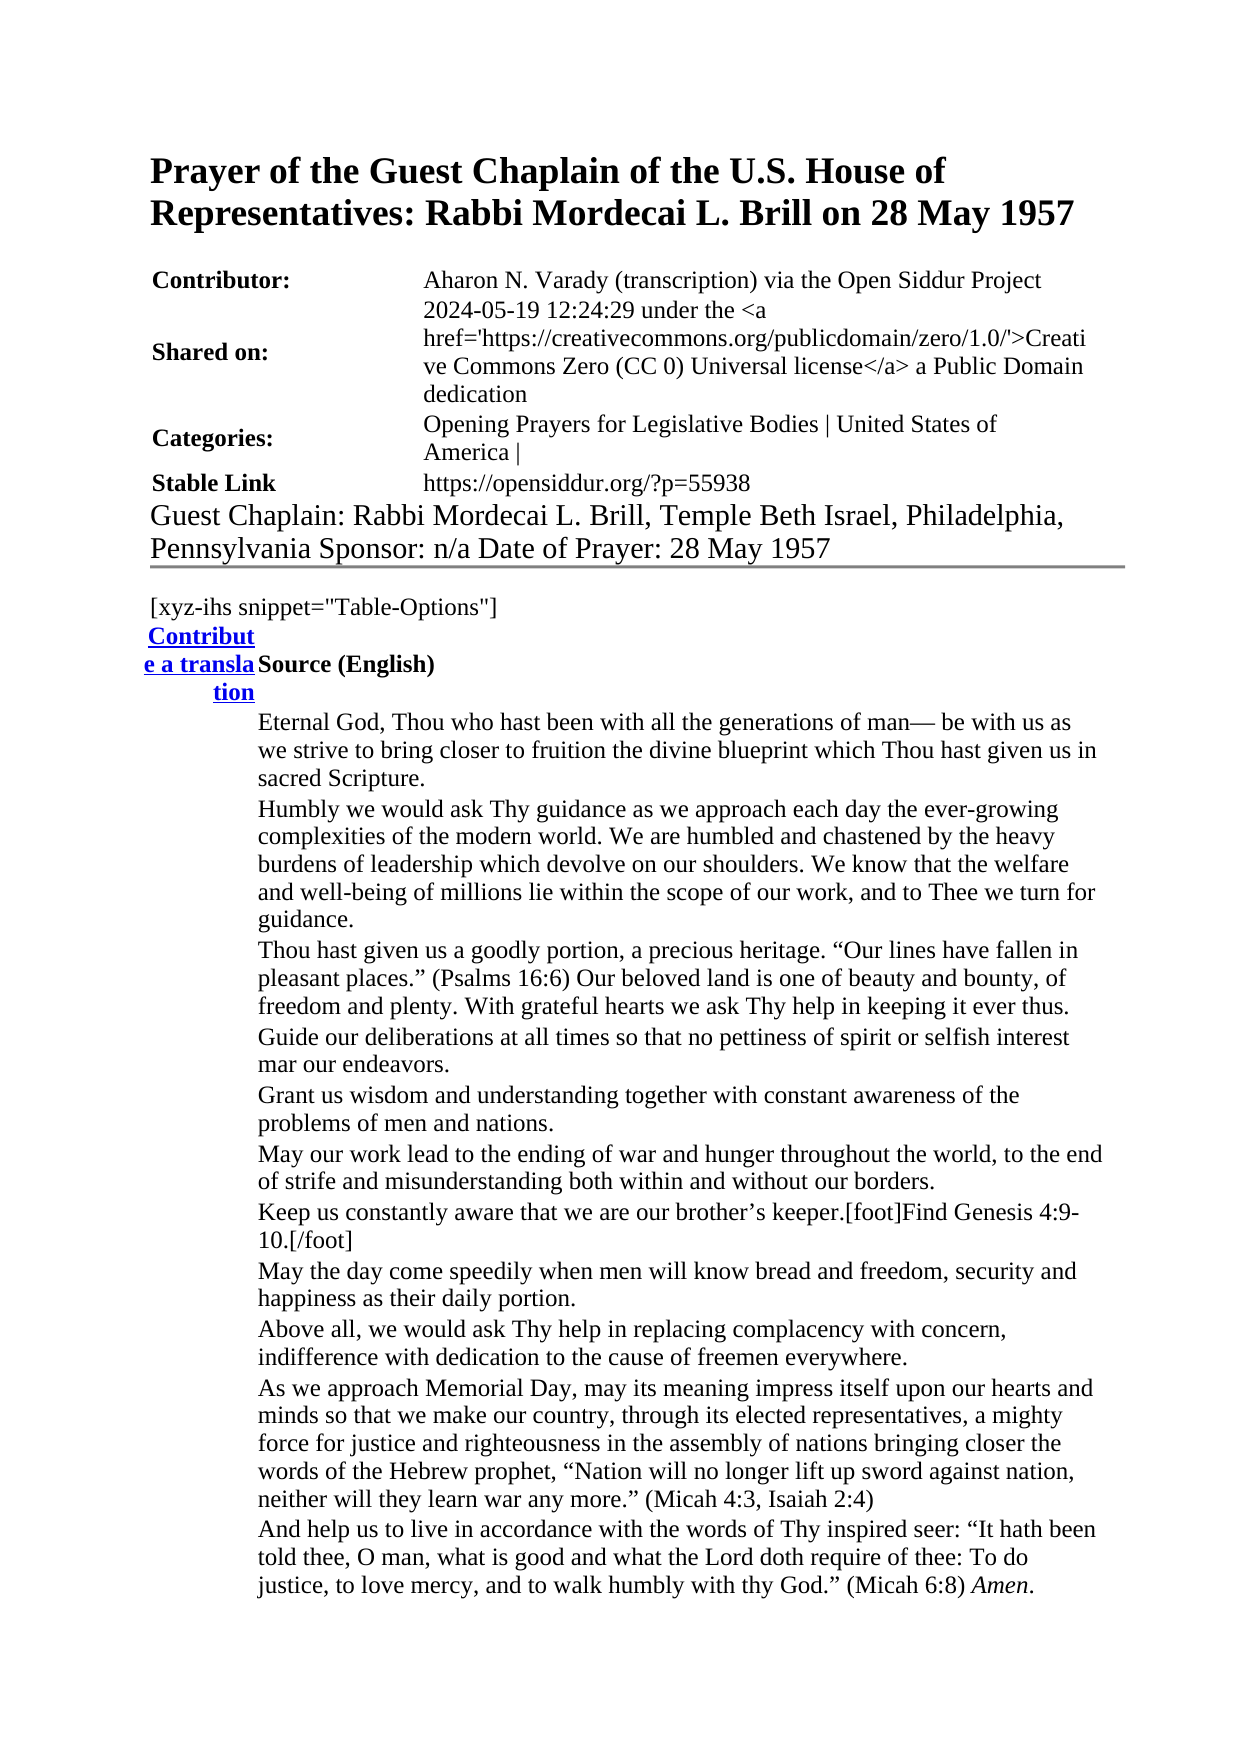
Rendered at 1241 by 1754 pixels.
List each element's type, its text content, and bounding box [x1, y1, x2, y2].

table_cell May our work lead to the ending of war and hunger throughout the world, to the end of strife and misunderstanding both within and without our borders. [256, 1138, 1105, 1197]
table_cell [135, 1080, 256, 1138]
table_cell [135, 1314, 256, 1372]
table_cell [135, 707, 256, 793]
table_cell May the day come speedily when men will know bread and freedom, security and happiness as their daily portion. [256, 1255, 1105, 1314]
table_cell [135, 1255, 256, 1314]
table_cell Humbly we would ask Thy guidance as we approach each day the ever-growing complexities of the modern world. We are humbled and chastened by the heavy burdens of leadership which devolve on our shoulders. We know that the welfare and well-being of millions lie within the scope of our work, and to Thee we turn for guidance. [256, 793, 1105, 935]
table_cell Stable Link [150, 468, 421, 498]
table_cell [135, 1197, 256, 1255]
table_cell Above all, we would ask Thy help in replacing complacency with concern, indifference with dedication to the cause of freemen everywhere. [256, 1314, 1105, 1372]
table_cell Opening Prayers for Legislative Bodies | United States of America | [421, 409, 1090, 468]
table_cell Grant us wisdom and understanding together with constant awareness of the problems of men and nations. [256, 1080, 1105, 1138]
table_cell [135, 1138, 256, 1197]
subtitle Prayer of the Guest Chaplain of the U.S. House of Representatives: Rabbi Mordecai L. Brill on 28 May 1957 [150, 150, 1090, 233]
text [xyz-ihs snippet="Table-Options"] [150, 593, 1090, 621]
text Guest Chaplain: Rabbi Mordecai L. Brill, Temple Beth Israel, Philadelphia, Pennsylvania Sponsor: n/a Date of Prayer: 28 May 1957 [150, 498, 1090, 565]
table_cell As we approach Memorial Day, may its meaning impress itself upon our hearts and minds so that we make our country, through its elected representatives, a mighty force for justice and righteousness in the assembly of nations bringing closer the words of the Hebrew prophet, “Nation will no longer lift up sword against nation, neither will they learn war any more.” (Micah 4:3, Isaiah 2:4) [256, 1373, 1105, 1514]
table_cell [135, 1514, 256, 1600]
table_cell Shared on: [150, 295, 421, 409]
table_cell And help us to live in accordance with the words of Thy inspired seer: “It hath been told thee, O man, what is good and what the Lord doth require of thee: To do justice, to love mercy, and to walk humbly with thy God.” (Micah 6:8) Amen. [256, 1514, 1105, 1600]
table_cell Categories: [150, 409, 421, 468]
table_cell [135, 935, 256, 1021]
table_header Source (English) [256, 621, 1105, 707]
table_cell [135, 1021, 256, 1080]
table_header Aharon N. Varady (transcription) via the Open Siddur Project [421, 264, 1090, 295]
table_cell Thou hast given us a goodly portion, a precious heritage. “Our lines have fallen in pleasant places.” (Psalms 16:6) Our beloved land is one of beauty and bounty, of freedom and plenty. With grateful hearts we ask Thy help in keeping it ever thus. [256, 935, 1105, 1021]
table_cell Keep us constantly aware that we are our brother’s keeper.[foot]Find Genesis 4:9-10.[/foot] [256, 1197, 1105, 1255]
table_header Contribute a translation [135, 621, 256, 707]
table_cell 2024-05-19 12:24:29 under the <a href='https://creativecommons.org/publicdomain/zero/1.0/'>Creative Commons Zero (CC 0) Universal license</a> a Public Domain dedication [421, 295, 1090, 409]
table_header Contributor: [150, 264, 421, 295]
table_cell Guide our deliberations at all times so that no pettiness of spirit or selfish interest mar our endeavors. [256, 1021, 1105, 1080]
table_cell [135, 1373, 256, 1514]
table_cell Eternal God, Thou who hast been with all the generations of man— be with us as we strive to bring closer to fruition the divine blueprint which Thou hast given us in sacred Scripture. [256, 707, 1105, 793]
table_cell https://opensiddur.org/?p=55938 [421, 468, 1090, 498]
table_cell [135, 793, 256, 935]
